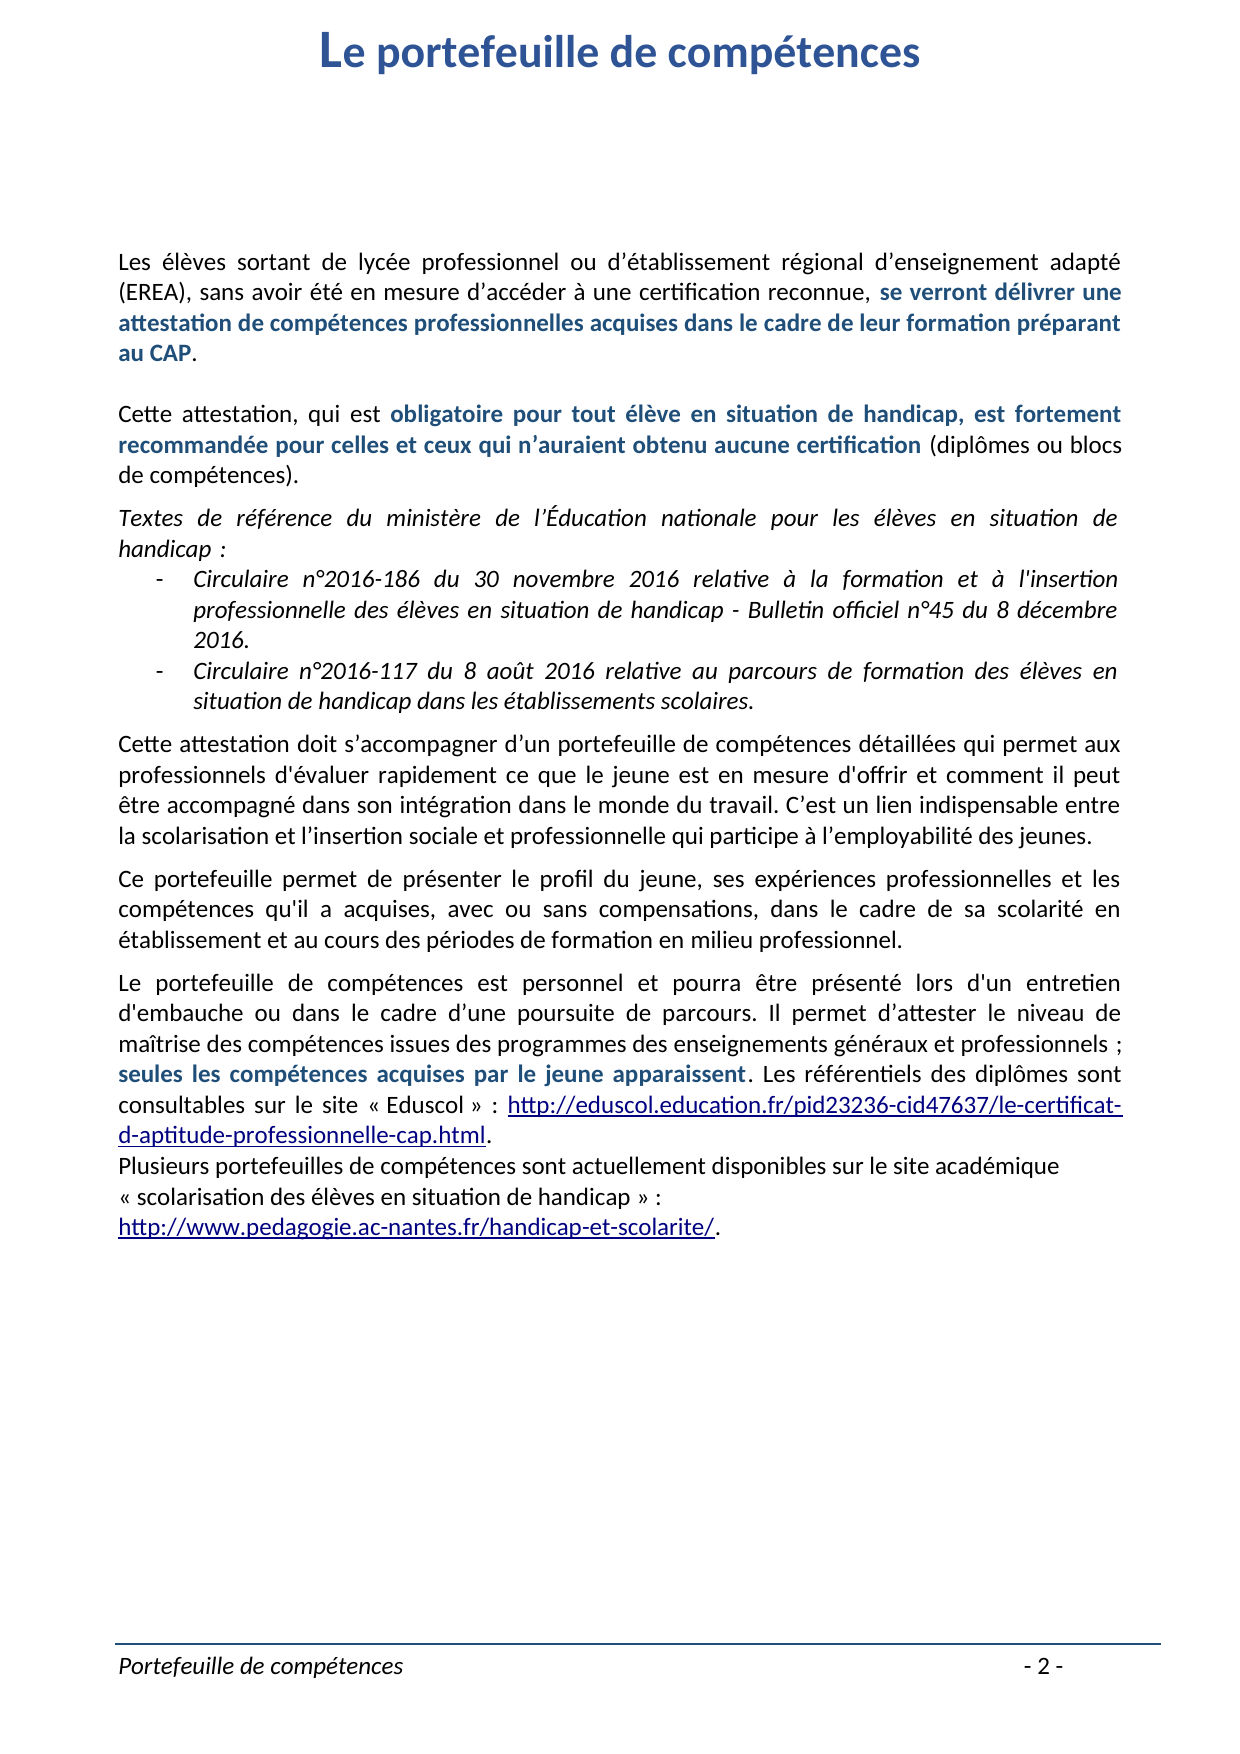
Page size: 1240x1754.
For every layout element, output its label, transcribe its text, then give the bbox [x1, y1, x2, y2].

text Ce portefeuille permet de présenter le profil du jeune, ses expériences professionnelles et les compétences qu'il a acquises, avec ou sans compensations, dans le cadre de sa scolarité en établissement et au cours des périodes de formation en milieu professionnel. [118, 863, 1122, 954]
list Circulaire n°2016-186 du 30 novembre 2016 relative à la formation et à l'insertion professionnelle des élèves en situation de handicap - Bulletin officiel n°45 du 8 décembre 2016. [156, 563, 1122, 655]
text Cette attestation doit s’accompagner d’un portefeuille de compétences détaillées qui permet aux professionnels d'évaluer rapidement ce que le jeune est en mesure d'offrir et comment il peut être accompagné dans son intégration dans le monde du travail. C’est un lien indispensable entre la scolarisation et l’insertion sociale et professionnelle qui participe à l’employabilité des jeunes. [118, 728, 1122, 851]
text Textes de référence du ministère de l’Éducation nationale pour les élèves en situation de handicap : [118, 502, 1122, 563]
text Plusieurs portefeuilles de compétences sont actuellement disponibles sur le site académique « scolarisation des élèves en situation de handicap » : http://www.pedagogie.ac-nantes.fr/handicap-et-scolarite/. [118, 1150, 1122, 1242]
text Cette attestation, qui est obligatoire pour tout élève en situation de handicap, est fortement recommandée pour celles et ceux qui n’auraient obtenu aucune certification (diplômes ou blocs de compétences). [118, 398, 1122, 490]
text Les élèves sortant de lycée professionnel ou d’établissement régional d’enseignement adapté (EREA), sans avoir été en mesure d’accéder à une certification reconnue, se verront délivrer une attestation de compétences professionnelles acquises dans le cadre de leur formation préparant au CAP. [118, 246, 1122, 368]
text Le portefeuille de compétences est personnel et pourra être présenté lors d'un entretien d'embauche ou dans le cadre d’une poursuite de parcours. Il permet d’attester le niveau de maîtrise des compétences issues des programmes des enseignements généraux et professionnels ; seules les compétences acquises par le jeune apparaissent. Les référentiels des diplômes sont consultables sur le site « Eduscol » : http://eduscol.education.fr/pid23236-cid47637/le-certificat-d-aptitude-professionnelle-cap.html. [118, 967, 1122, 1150]
list Circulaire n°2016-117 du 8 août 2016 relative au parcours de formation des élèves en situation de handicap dans les établissements scolaires. [156, 655, 1122, 716]
text Le portefeuille de compétences [118, 15, 1122, 81]
